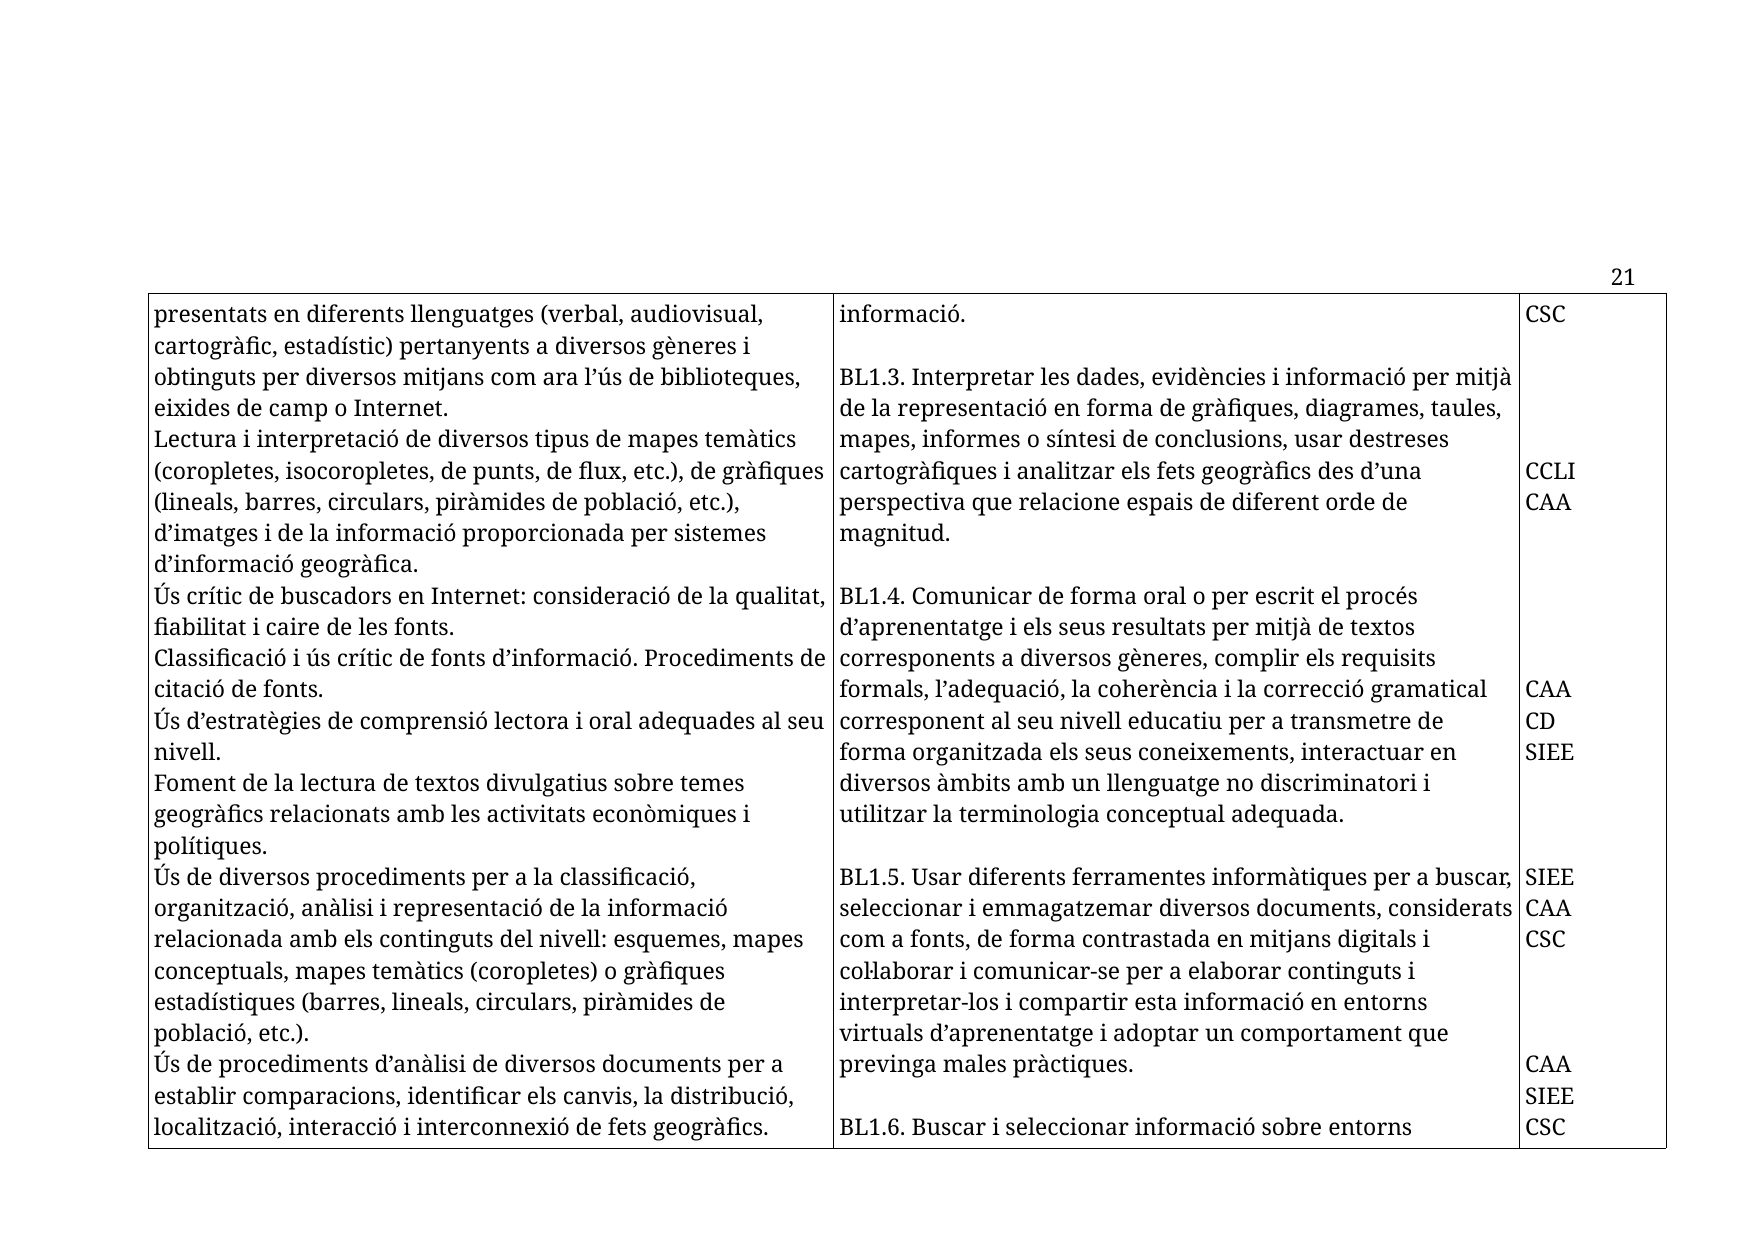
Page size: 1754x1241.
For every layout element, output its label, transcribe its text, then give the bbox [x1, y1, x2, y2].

table_cell presentats en diferents llenguatges (verbal, audiovisual, cartogràfic, estadístic) pertanyents a diversos gèneres i obtinguts per diversos mitjans com ara l’ús de biblioteques, eixides de camp o Internet. Lectura i interpretació de diversos tipus de mapes temàtics (coropletes, isocoropletes, de punts, de flux, etc.), de gràfiques (lineals, barres, circulars, piràmides de població, etc.), d’imatges i de la informació proporcionada per sistemes d’informació geogràfica. Ús crític de buscadors en Internet: consideració de la qualitat, fiabilitat i caire de les fonts. Classificació i ús crític de fonts d’informació. Procediments de citació de fonts. Ús d’estratègies de comprensió lectora i oral adequades al seu nivell. Foment de la lectura de textos divulgatius sobre temes geogràfics relacionats amb les activitats econòmiques i polítiques. Ús de diversos procediments per a la classificació, organització, anàlisi i representació de la informació relacionada amb els continguts del nivell: esquemes, mapes conceptuals, mapes temàtics (coropletes) o gràfiques estadístiques (barres, lineals, circulars, piràmides de població, etc.). Ús de procediments d’anàlisi de diversos documents per a establir comparacions, identificar els canvis, la distribució, localització, interacció i interconnexió de fets geogràfics. [149, 294, 833, 1148]
table_cell CSC CCLI CAA CAA CD SIEE SIEE CAA CSC CAA SIEE CSC [1520, 294, 1666, 1148]
table_cell informació. BL1.3. Interpretar les dades, evidències i informació per mitjà de la representació en forma de gràfiques, diagrames, taules, mapes, informes o síntesi de conclusions, usar destreses cartogràfiques i analitzar els fets geogràfics des d’una perspectiva que relacione espais de diferent orde de magnitud. BL1.4. Comunicar de forma oral o per escrit el procés d’aprenentatge i els seus resultats per mitjà de textos corresponents a diversos gèneres, complir els requisits formals, l’adequació, la coherència i la correcció gramatical corresponent al seu nivell educatiu per a transmetre de forma organitzada els seus coneixements, interactuar en diversos àmbits amb un llenguatge no discriminatori i utilitzar la terminologia conceptual adequada. BL1.5. Usar diferents ferramentes informàtiques per a buscar, seleccionar i emmagatzemar diversos documents, considerats com a fonts, de forma contrastada en mitjans digitals i col·laborar i comunicar-se per a elaborar continguts i interpretar-los i compartir esta informació en entorns virtuals d’aprenentatge i adoptar un comportament que previnga males pràctiques. BL1.6. Buscar i seleccionar informació sobre entorns [834, 294, 1519, 1148]
